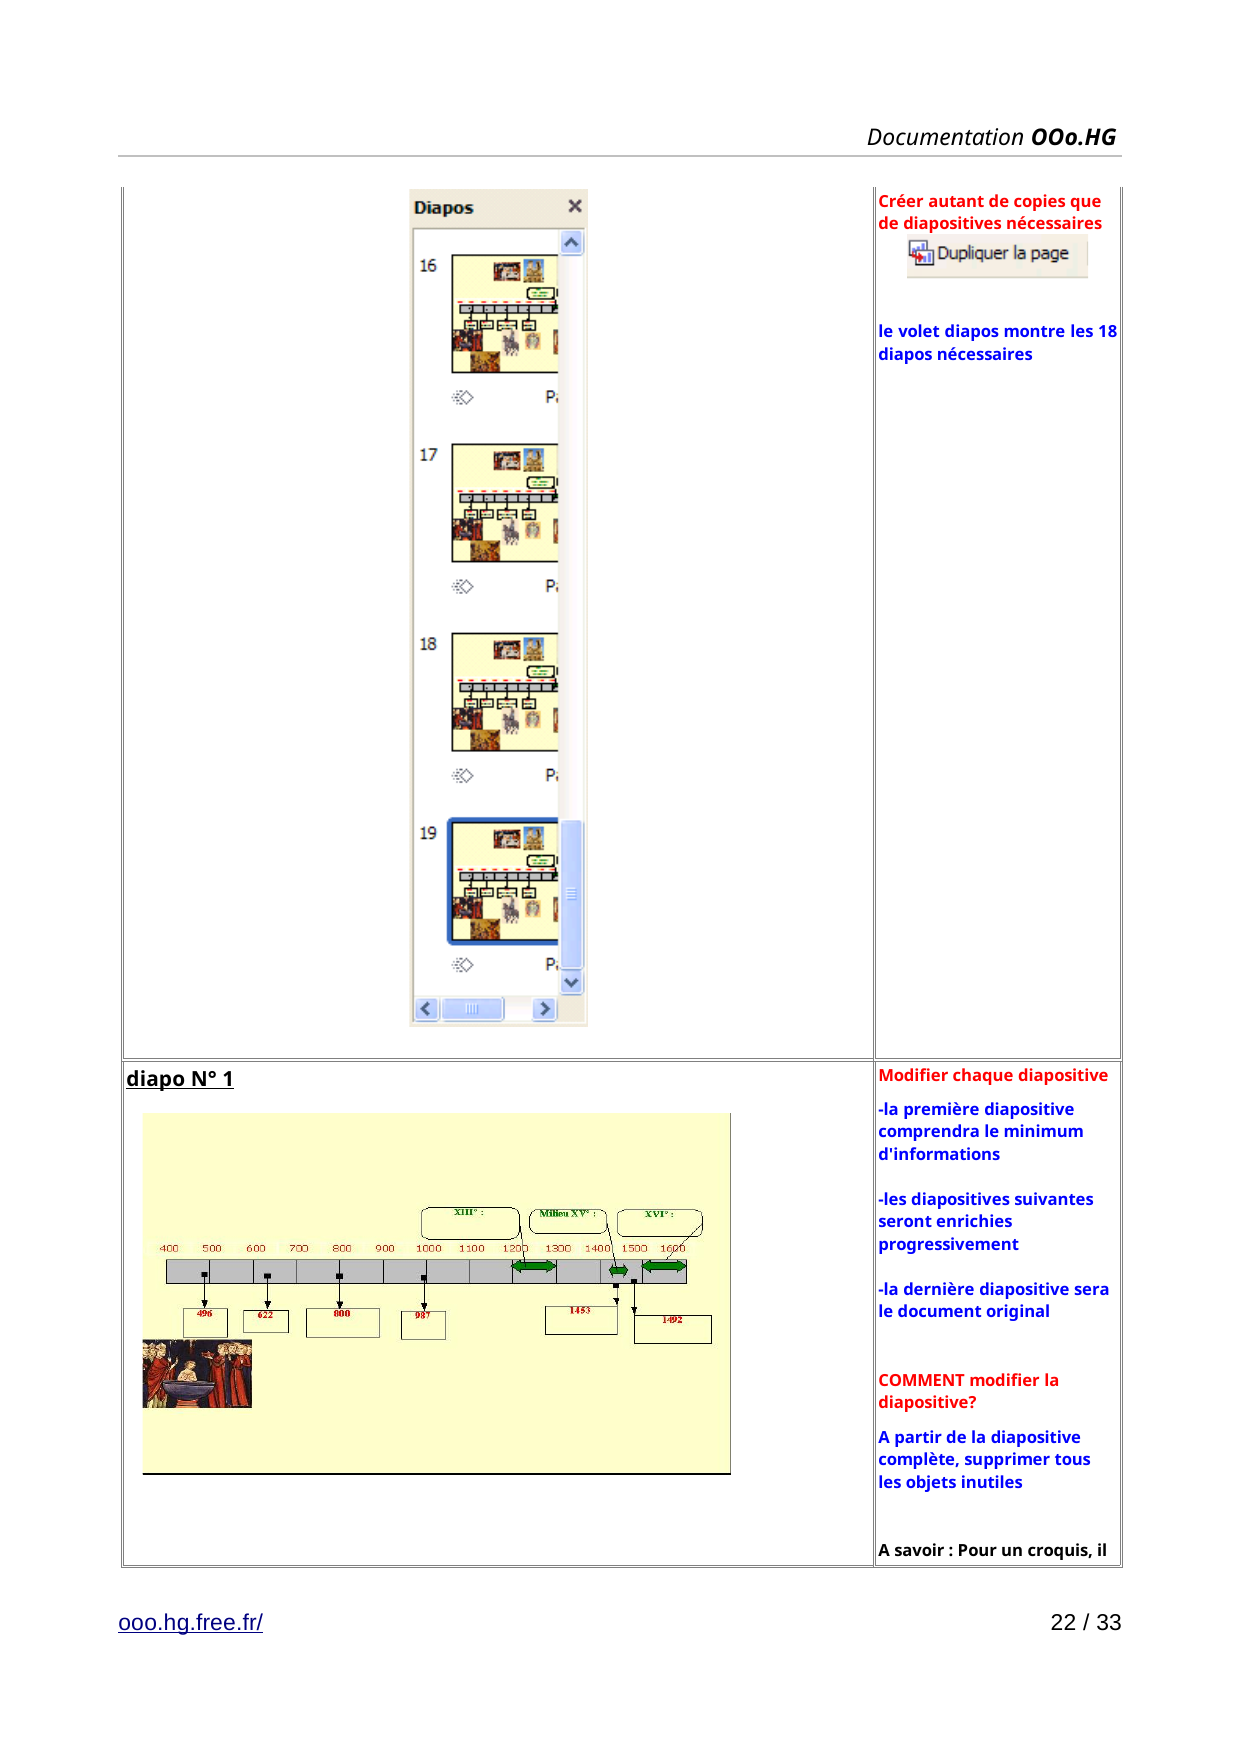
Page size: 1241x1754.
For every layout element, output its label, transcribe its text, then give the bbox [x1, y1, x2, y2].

table_cell le volet diapos montre les 18 diapos nécessaires [876, 235, 1120, 1058]
table_cell diapo N° 1 [124, 1062, 873, 1565]
table_cell Créer autant de copies que de diapositives nécessaires [876, 187, 1120, 234]
table_cell [124, 190, 873, 1058]
table_cell Modifier chaque diapositive -la première diapositive comprendra le minimum d'informations -les diapositives suivantes seront enrichies progressivement -la dernière diapositive sera le document original COMMENT modifier la diapositive? A partir de la diapositive complète, supprimer tous les objets inutiles A savoir : Pour un croquis, il [876, 1062, 1120, 1565]
picture [142, 1113, 731, 1475]
picture [408, 189, 588, 1027]
picture [907, 234, 1089, 280]
